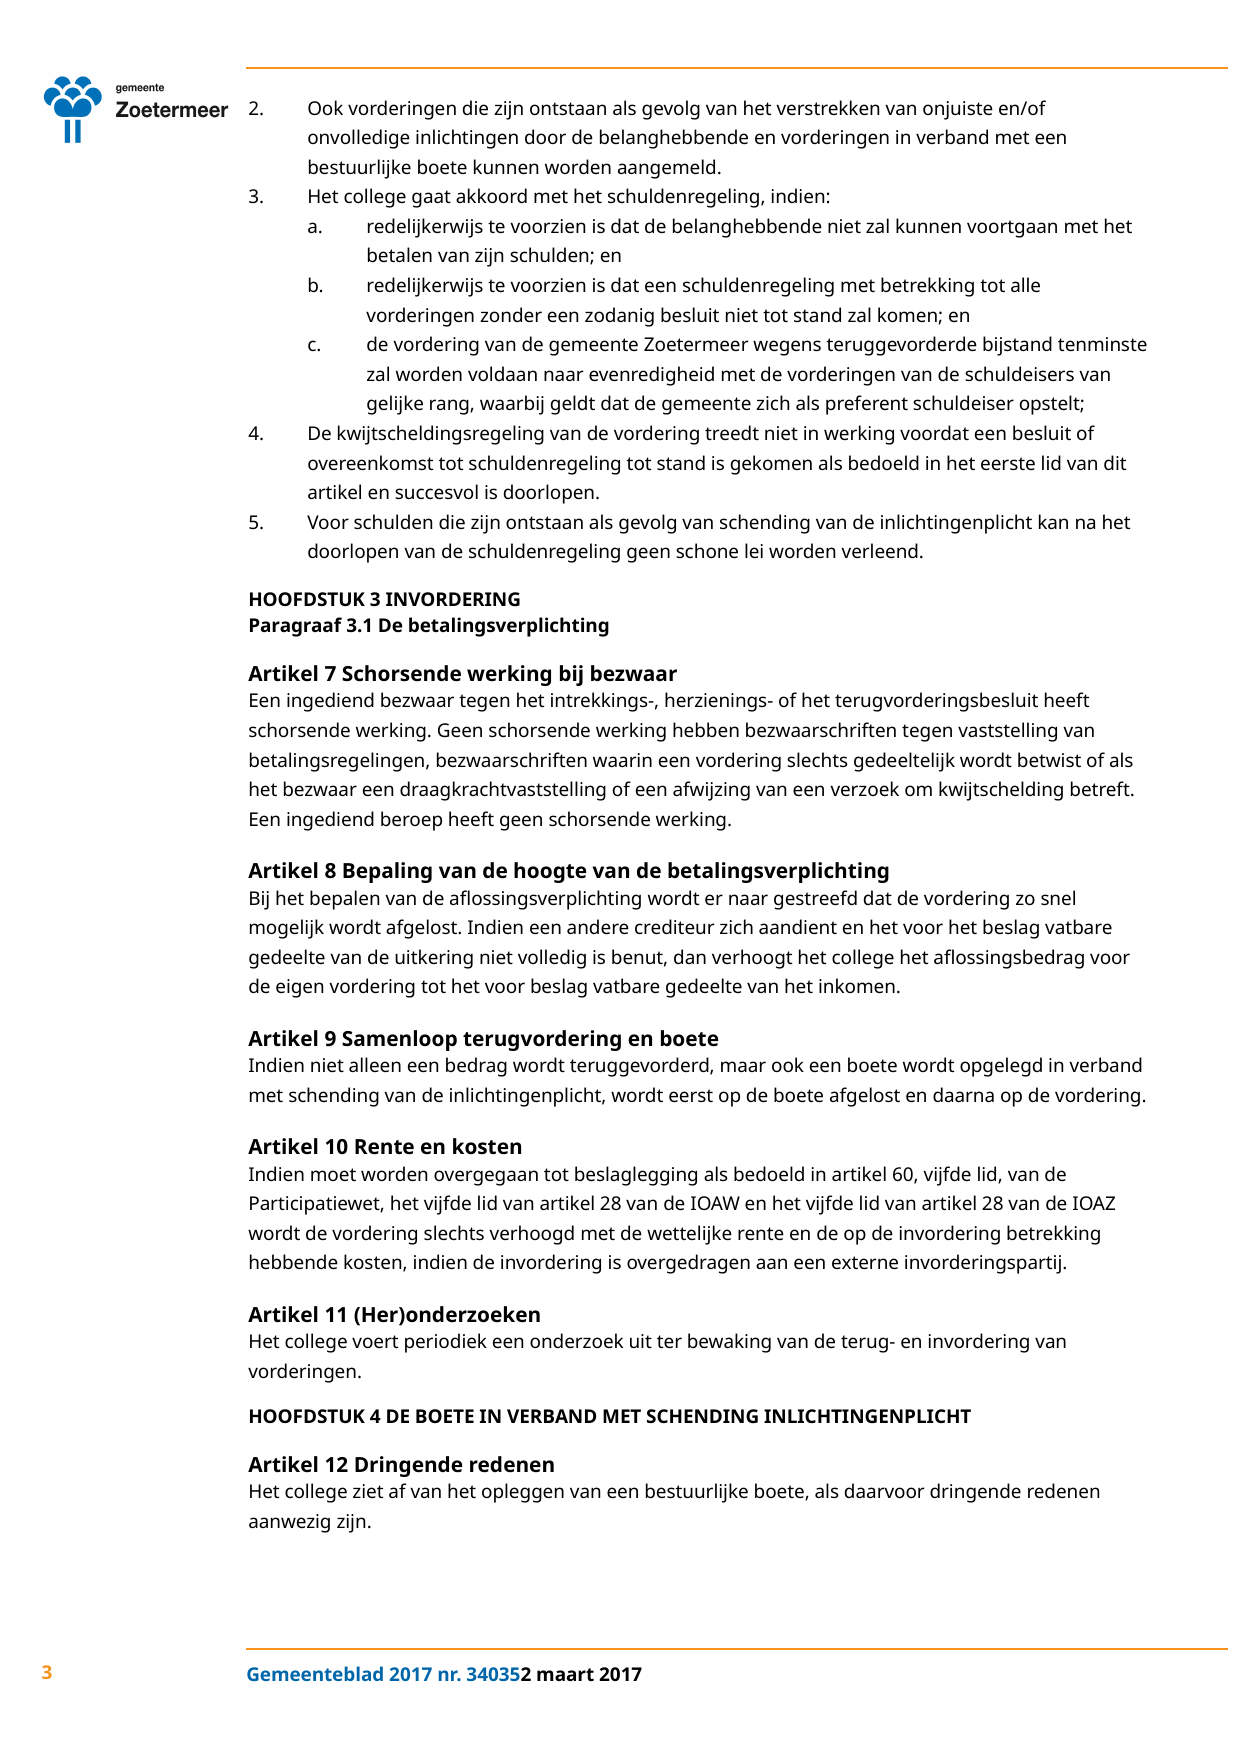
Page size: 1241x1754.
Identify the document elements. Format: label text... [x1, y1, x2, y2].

list De kwijtscheldingsregeling van de vordering treedt niet in werking voordat een besluit of overeenkomst tot schuldenregeling tot stand is gekomen als bedoeld in het eerste lid van dit artikel en succesvol is doorlopen. [248, 420, 1152, 505]
text Artikel 12 Dringende redenen [248, 1450, 1152, 1479]
text Bij het bepalen van de aflossingsverplichting wordt er naar gestreefd dat de vordering zo snel mogelijk wordt afgelost. Indien een andere crediteur zich aandient en het voor het beslag vatbare gedeelte van de uitkering niet volledig is benut, dan verhoogt het college het aflossingsbedrag voor de eigen vordering tot het voor beslag vatbare gedeelte van het inkomen. [248, 885, 1152, 999]
picture [41, 47, 231, 172]
text Indien niet alleen een bedrag wordt teruggevorderd, maar ook een boete wordt opgelegd in verband met schending van de inlichtingenplicht, wordt eerst op de boete afgelost en daarna op de vordering. [248, 1052, 1152, 1108]
text Het college voert periodiek een onderzoek uit ter bewaking van de terug- en invordering van vorderingen. [248, 1328, 1152, 1384]
text Indien moet worden overgegaan tot beslaglegging als bedoeld in artikel 60, vijfde lid, van de Participatiewet, het vijfde lid van artikel 28 van de IOAW en het vijfde lid van artikel 28 van de IOAZ wordt de vordering slechts verhoogd met de wettelijke rente en de op de invordering betrekking hebbende kosten, indien de invordering is overgedragen aan een externe invorderingspartij. [248, 1161, 1152, 1275]
list Ook vorderingen die zijn ontstaan als gevolg van het verstrekken van onjuiste en/of onvolledige inlichtingen door de belanghebbende en vorderingen in verband met een bestuurlijke boete kunnen worden aangemeld. [248, 95, 1152, 180]
text Het college ziet af van het opleggen van een bestuurlijke boete, als daarvoor dringende redenen aanwezig zijn. [248, 1479, 1152, 1534]
text Artikel 9 Samenloop terugvordering en boete [248, 1024, 1152, 1052]
text HOOFDSTUK 3 INVORDERING [248, 584, 1152, 613]
list Voor schulden die zijn ontstaan als gevolg van schending van de inlichtingenplicht kan na het doorlopen van de schuldenregeling geen schone lei worden verleend. [248, 509, 1152, 564]
list Het college gaat akkoord met het schuldenregeling, indien: [248, 183, 1152, 209]
list redelijkerwijs te voorzien is dat de belanghebbende niet zal kunnen voortgaan met het betalen van zijn schulden; en [307, 213, 1152, 268]
text Een ingediend bezwaar tegen het intrekkings-, herzienings- of het terugvorderingsbesluit heeft schorsende werking. Geen schorsende werking hebben bezwaarschriften tegen vaststelling van betalingsregelingen, bezwaarschriften waarin een vordering slechts gedeeltelijk wordt betwist of als het bezwaar een draagkrachtvaststelling of een afwijzing van een verzoek om kwijtschelding betreft. Een ingediend beroep heeft geen schorsende werking. [248, 688, 1152, 832]
list de vordering van de gemeente Zoetermeer wegens teruggevorderde bijstand tenminste zal worden voldaan naar evenredigheid met de vorderingen van de schuldeisers van gelijke rang, waarbij geldt dat de gemeente zich als preferent schuldeiser opstelt; [307, 331, 1152, 416]
text HOOFDSTUK 4 DE BOETE IN VERBAND MET SCHENDING INLICHTINGENPLICHT [248, 1404, 1152, 1429]
text Artikel 11 (Her)onderzoeken [248, 1300, 1152, 1328]
text Artikel 10 Rente en kosten [248, 1132, 1152, 1161]
text Artikel 7 Schorsende werking bij bezwaar [248, 659, 1152, 688]
text Paragraaf 3.1 De betalingsverplichting [248, 613, 1152, 638]
list redelijkerwijs te voorzien is dat een schuldenregeling met betrekking tot alle vorderingen zonder een zodanig besluit niet tot stand zal komen; en [307, 272, 1152, 328]
text Artikel 8 Bepaling van de hoogte van de betalingsverplichting [248, 856, 1152, 885]
